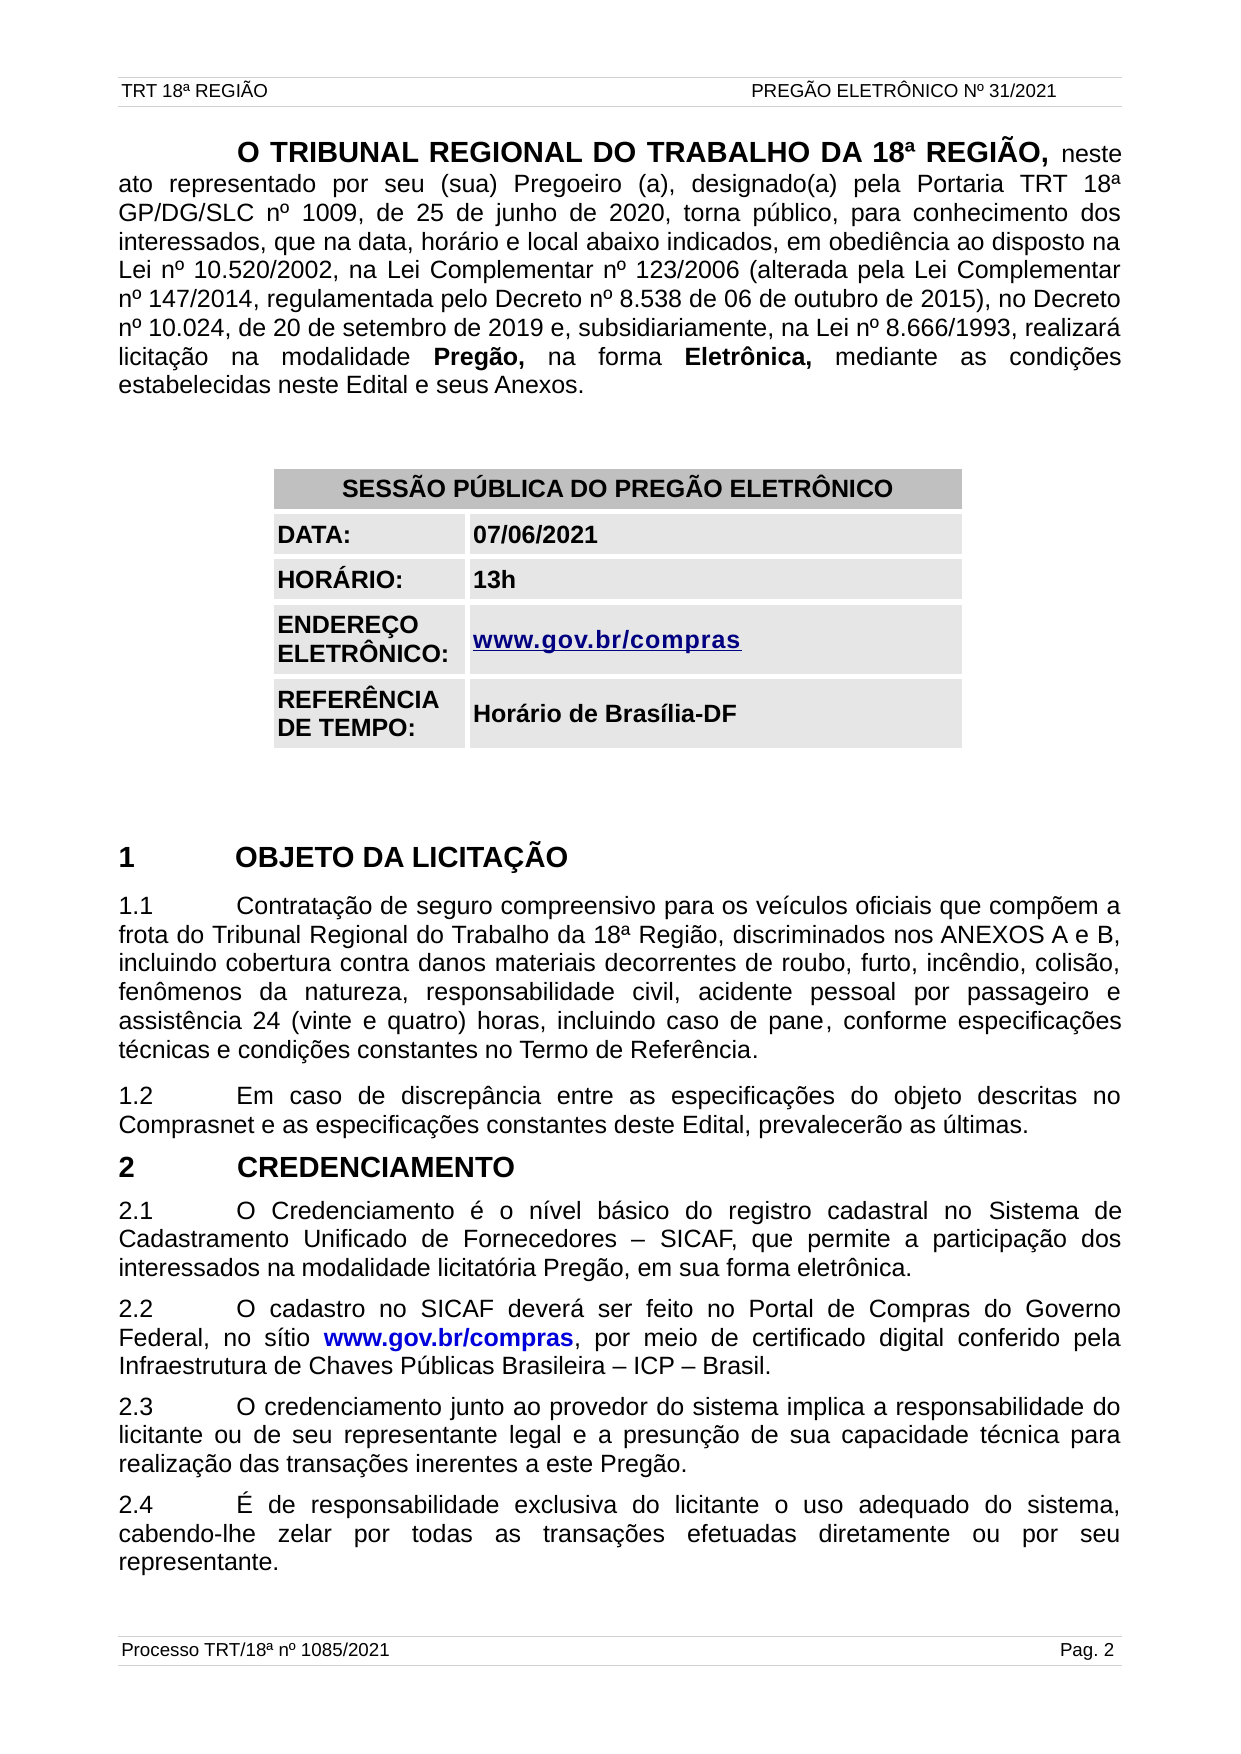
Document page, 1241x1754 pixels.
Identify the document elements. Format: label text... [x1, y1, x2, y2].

text 2.2 O cadastro no SICAF deverá ser feito no Portal de Compras do Governo Federal, no sítio www.gov.br/compras, por meio de certificado digital conferido pela Infraestrutura de Chaves Públicas Brasileira – ICP – Brasil. [118, 1294, 1122, 1380]
table_cell 13h [470, 559, 962, 599]
text 1.1 Contratação de seguro compreensivo para os veículos oficiais que compõem a frota do Tribunal Regional do Trabalho da 18ª Região, discriminados nos ANEXOS A e B, incluindo cobertura contra danos materiais decorrentes de roubo, furto, incêndio, colisão, fenômenos da natureza, responsabilidade civil, acidente pessoal por passageiro e assistência 24 (vinte e quatro) horas, incluindo caso de pane, conforme especificações técnicas e condições constantes no Termo de Referência. [118, 891, 1122, 1063]
table_cell HORÁRIO: [274, 559, 465, 599]
table_cell REFERÊNCIA DE TEMPO: [274, 679, 465, 748]
text 2.3 O credenciamento junto ao provedor do sistema implica a responsabilidade do licitante ou de seu representante legal e a presunção de sua capacidade técnica para realização das transações inerentes a este Pregão. [118, 1392, 1122, 1478]
text 2 CREDENCIAMENTO [118, 1150, 1122, 1184]
text O TRIBUNAL REGIONAL DO TRABALHO DA 18ª REGIÃO, neste ato representado por seu (sua) Pregoeiro (a), designado(a) pela Portaria TRT 18ª GP/DG/SLC nº 1009, de 25 de junho de 2020, torna público, para conhecimento dos interessados, que na data, horário e local abaixo indicados, em obediência ao disposto na Lei nº 10.520/2002, na Lei Complementar nº 123/2006 (alterada pela Lei Complementar nº 147/2014, regulamentada pelo Decreto nº 8.538 de 06 de outubro de 2015), no Decreto nº 10.024, de 20 de setembro de 2019 e, subsidiariamente, na Lei nº 8.666/1993, realizará licitação na modalidade Pregão, na forma Eletrônica, mediante as condições estabelecidas neste Edital e seus Anexos. [118, 136, 1122, 399]
text 1.2 Em caso de discrepância entre as especificações do objeto descritas no Comprasnet e as especificações constantes deste Edital, prevalecerão as últimas. [118, 1081, 1122, 1139]
text 2.1 O Credenciamento é o nível básico do registro cadastral no Sistema de Cadastramento Unificado de Fornecedores – SICAF, que permite a participação dos interessados na modalidade licitatória Pregão, em sua forma eletrônica. [118, 1196, 1122, 1282]
table_cell DATA: [274, 514, 465, 554]
table_cell www.gov.br/compras [470, 605, 962, 674]
table_cell 07/06/2021 [470, 514, 962, 554]
text 1 OBJETO DA LICITAÇÃO [118, 840, 1122, 873]
table_header SESSÃO PÚBLICA DO PREGÃO ELETRÔNICO [274, 469, 962, 509]
table_cell ENDEREÇO ELETRÔNICO: [274, 605, 465, 674]
text 2.4 É de responsabilidade exclusiva do licitante o uso adequado do sistema, cabendo-lhe zelar por todas as transações efetuadas diretamente ou por seu representante. [118, 1490, 1122, 1576]
table_cell Horário de Brasília-DF [470, 679, 962, 748]
